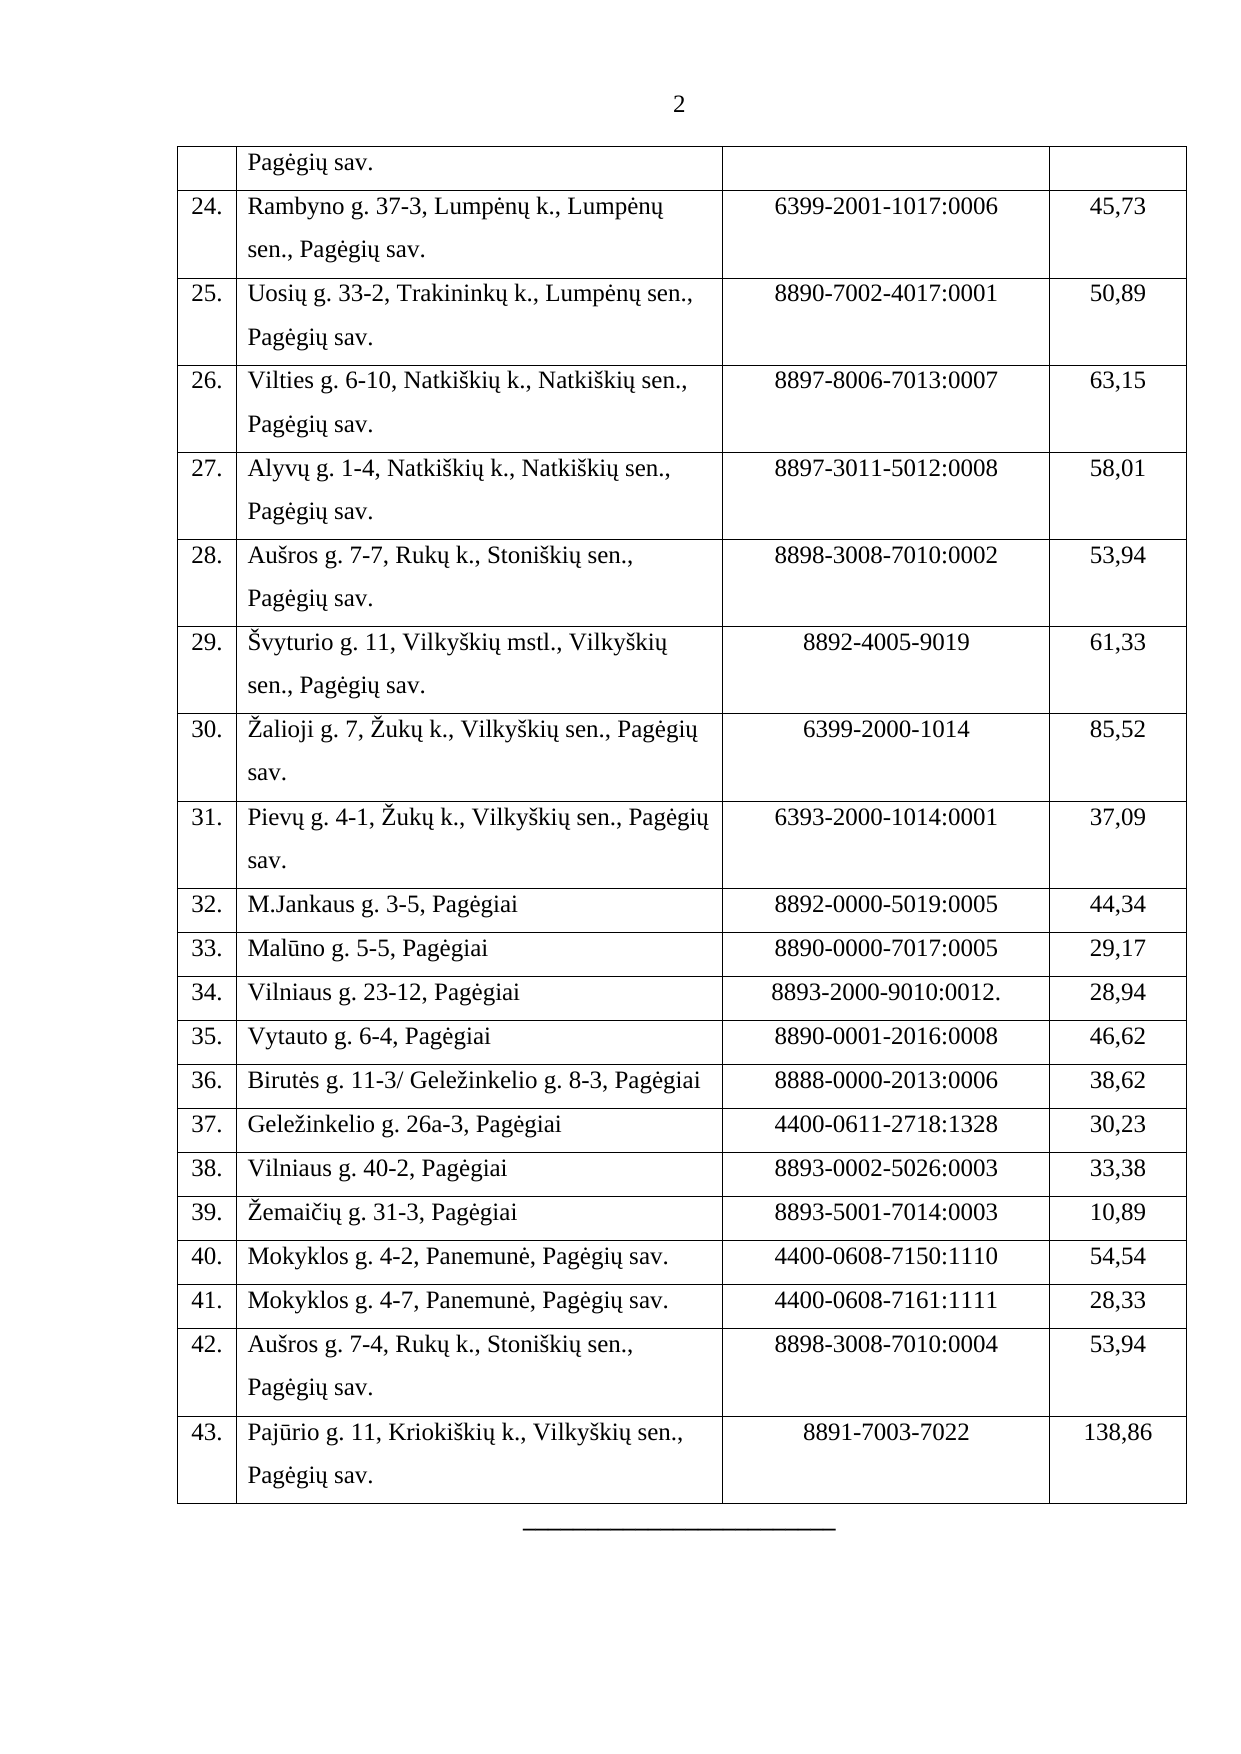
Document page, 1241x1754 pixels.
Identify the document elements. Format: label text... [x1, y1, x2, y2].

table_cell 6399-2001-1017:0006 [723, 191, 1049, 277]
table_cell 36. [178, 1065, 236, 1108]
table_cell Mokyklos g. 4-7, Panemunė, Pagėgių sav. [237, 1285, 722, 1328]
table_cell Žalioji g. 7, Žukų k., Vilkyškių sen., Pagėgių sav. [237, 714, 722, 801]
table_cell 4400-0608-7161:1111 [723, 1285, 1049, 1328]
table_cell Švyturio g. 11, Vilkyškių mstl., Vilkyškių sen., Pagėgių sav. [237, 627, 722, 713]
table_cell 35. [178, 1021, 236, 1064]
table_cell 24. [178, 191, 236, 277]
table_cell 46,62 [1050, 1021, 1186, 1064]
table_cell Rambyno g. 37-3, Lumpėnų k., Lumpėnų sen., Pagėgių sav. [237, 191, 722, 277]
table_cell 8891-7003-7022 [723, 1417, 1049, 1503]
table_cell 45,73 [1050, 191, 1186, 277]
table_cell Birutės g. 11-3/ Geležinkelio g. 8-3, Pagėgiai [237, 1065, 722, 1108]
table_cell 42. [178, 1329, 236, 1416]
table_cell Pievų g. 4-1, Žukų k., Vilkyškių sen., Pagėgių sav. [237, 802, 722, 888]
table_cell Geležinkelio g. 26a-3, Pagėgiai [237, 1109, 722, 1152]
table_cell 8892-4005-9019 [723, 627, 1049, 713]
table_cell 34. [178, 977, 236, 1020]
table_cell Vilniaus g. 40-2, Pagėgiai [237, 1153, 722, 1196]
text _________________________ [177, 1504, 1181, 1532]
table_cell Vilniaus g. 23-12, Pagėgiai [237, 977, 722, 1020]
table_cell 8898-3008-7010:0002 [723, 540, 1049, 626]
table_cell 26. [178, 366, 236, 452]
table_cell 28,94 [1050, 977, 1186, 1020]
table_cell 30,23 [1050, 1109, 1186, 1152]
table_cell 31. [178, 802, 236, 888]
table_cell 8890-0001-2016:0008 [723, 1021, 1049, 1064]
table_cell 50,89 [1050, 279, 1186, 364]
table_cell 8893-5001-7014:0003 [723, 1197, 1049, 1240]
table_cell 85,52 [1050, 714, 1186, 801]
table_cell Žemaičių g. 31-3, Pagėgiai [237, 1197, 722, 1240]
table_cell 8893-2000-9010:0012. [723, 977, 1049, 1020]
table_cell 44,34 [1050, 889, 1186, 932]
table_cell 138,86 [1050, 1417, 1186, 1503]
table_cell [178, 147, 236, 190]
table_cell 10,89 [1050, 1197, 1186, 1240]
table_cell 28,33 [1050, 1285, 1186, 1328]
table_cell [1050, 147, 1186, 190]
table_cell 4400-0611-2718:1328 [723, 1109, 1049, 1152]
table_cell 40. [178, 1241, 236, 1284]
table_cell [723, 147, 1049, 190]
table_cell 6393-2000-1014:0001 [723, 802, 1049, 888]
table_cell 54,54 [1050, 1241, 1186, 1284]
table_cell 53,94 [1050, 540, 1186, 626]
table_cell 8893-0002-5026:0003 [723, 1153, 1049, 1196]
table_cell 63,15 [1050, 366, 1186, 452]
table_cell Pajūrio g. 11, Kriokiškių k., Vilkyškių sen., Pagėgių sav. [237, 1417, 722, 1503]
table_cell 8898-3008-7010:0004 [723, 1329, 1049, 1416]
table_cell 38. [178, 1153, 236, 1196]
table_cell Pagėgių sav. [237, 147, 722, 190]
table_cell Alyvų g. 1-4, Natkiškių k., Natkiškių sen., Pagėgių sav. [237, 453, 722, 539]
table_cell 39. [178, 1197, 236, 1240]
table_cell 8888-0000-2013:0006 [723, 1065, 1049, 1108]
table_cell 38,62 [1050, 1065, 1186, 1108]
table_cell 53,94 [1050, 1329, 1186, 1416]
table_cell 32. [178, 889, 236, 932]
table_cell 27. [178, 453, 236, 539]
table_cell 43. [178, 1417, 236, 1503]
table_cell 6399-2000-1014 [723, 714, 1049, 801]
table_cell 37,09 [1050, 802, 1186, 888]
table_cell Vytauto g. 6-4, Pagėgiai [237, 1021, 722, 1064]
table_cell Malūno g. 5-5, Pagėgiai [237, 933, 722, 976]
table_cell Aušros g. 7-7, Rukų k., Stoniškių sen., Pagėgių sav. [237, 540, 722, 626]
table_cell 30. [178, 714, 236, 801]
table_cell 29. [178, 627, 236, 713]
table_cell 8890-7002-4017:0001 [723, 279, 1049, 364]
table_cell 8890-0000-7017:0005 [723, 933, 1049, 976]
table_cell Mokyklos g. 4-2, Panemunė, Pagėgių sav. [237, 1241, 722, 1284]
table_cell 61,33 [1050, 627, 1186, 713]
table_cell 33. [178, 933, 236, 976]
table_cell 58,01 [1050, 453, 1186, 539]
table_cell M.Jankaus g. 3-5, Pagėgiai [237, 889, 722, 932]
table_cell 8892-0000-5019:0005 [723, 889, 1049, 932]
table_cell 4400-0608-7150:1110 [723, 1241, 1049, 1284]
table_cell Vilties g. 6-10, Natkiškių k., Natkiškių sen., Pagėgių sav. [237, 366, 722, 452]
table_cell 25. [178, 279, 236, 364]
table_cell 8897-8006-7013:0007 [723, 366, 1049, 452]
table_cell 37. [178, 1109, 236, 1152]
table_cell 29,17 [1050, 933, 1186, 976]
table_cell Uosių g. 33-2, Trakininkų k., Lumpėnų sen., Pagėgių sav. [237, 279, 722, 364]
table_cell 28. [178, 540, 236, 626]
table_cell 41. [178, 1285, 236, 1328]
table_cell Aušros g. 7-4, Rukų k., Stoniškių sen., Pagėgių sav. [237, 1329, 722, 1416]
table_cell 33,38 [1050, 1153, 1186, 1196]
table_cell 8897-3011-5012:0008 [723, 453, 1049, 539]
